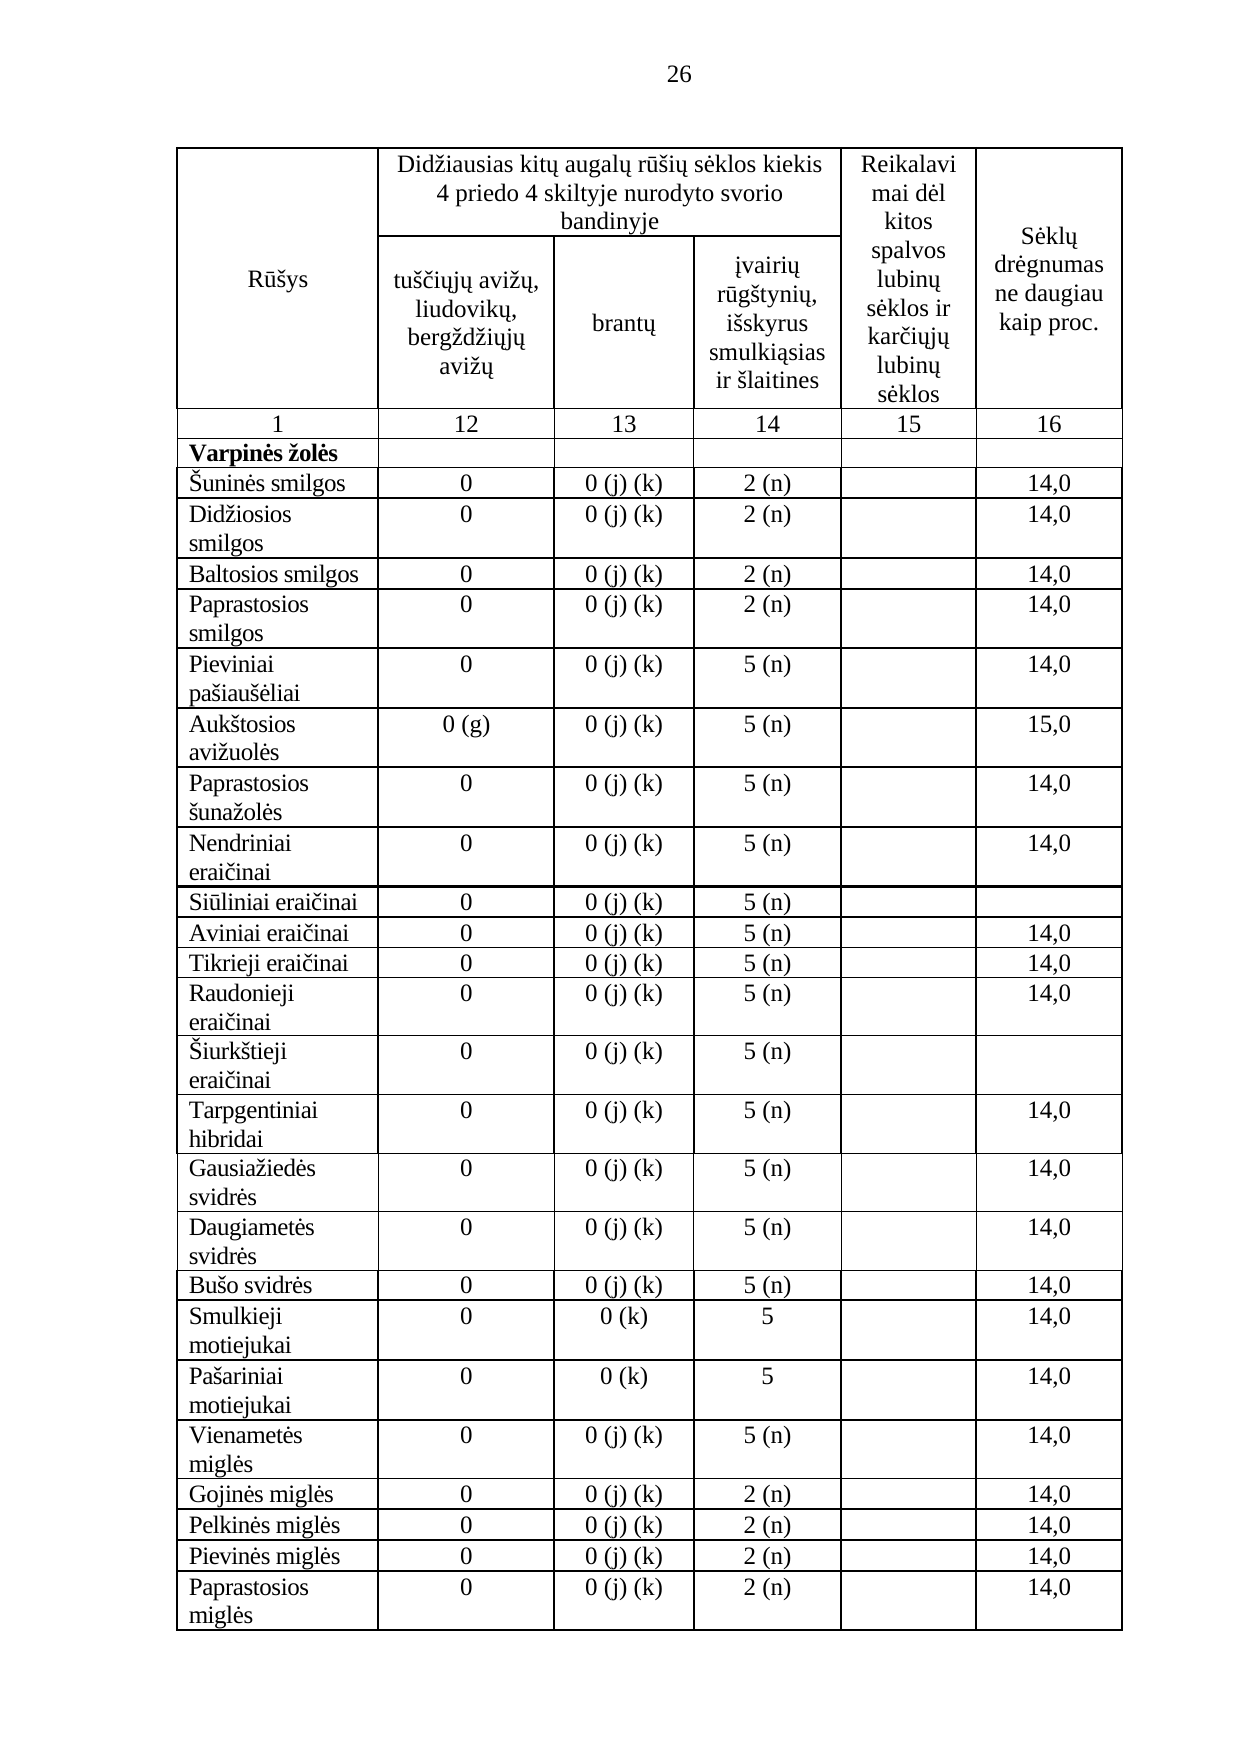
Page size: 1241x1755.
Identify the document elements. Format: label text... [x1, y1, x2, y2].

table_cell 0 [379, 1036, 553, 1094]
table_cell 5 (n) [695, 1095, 840, 1152]
table_cell Pelkinės miglės [178, 1510, 377, 1539]
table_cell 0 (j) (k) [555, 468, 693, 497]
table_cell 0 (j) (k) [555, 1271, 693, 1299]
table_cell Pieviniai pašiaušėliai [178, 649, 377, 707]
table_cell 0 (j) (k) [555, 499, 693, 557]
table_cell Tikrieji eraičinai [178, 948, 377, 977]
table_cell 14 [694, 409, 841, 437]
table_cell 0 [379, 1154, 554, 1211]
table_cell tuščiųjų avižų, liudovikų, bergždžiųjų avižų [379, 237, 553, 408]
table_cell 0 [379, 1421, 553, 1478]
table_cell Pašariniai motiejukai [178, 1361, 377, 1418]
table_cell 5 (n) [695, 888, 840, 916]
table_cell Šiurkštieji eraičinai [178, 1036, 377, 1094]
table_cell 0 (j) (k) [555, 978, 693, 1035]
table_cell 14,0 [977, 1154, 1122, 1211]
table_cell [842, 1095, 975, 1152]
table_cell [842, 828, 975, 885]
table_cell 14,0 [977, 918, 1121, 947]
table_cell 0 [379, 1095, 553, 1152]
table_cell 14,0 [977, 1271, 1121, 1299]
table_cell 14,0 [977, 978, 1121, 1035]
table_cell Šuninės smilgos [178, 468, 377, 497]
table_cell Paprastosios miglės [178, 1572, 377, 1629]
table_cell 14,0 [977, 828, 1121, 885]
table_cell 0 [379, 978, 553, 1035]
table_cell 0 (j) (k) [555, 1036, 693, 1094]
table_cell 0 [379, 888, 553, 916]
table_cell [842, 1212, 976, 1269]
table_cell 5 (n) [695, 649, 840, 707]
table_cell [842, 499, 975, 557]
table_cell Paprastosios šunažolės [178, 768, 377, 826]
table_cell 14,0 [977, 1301, 1121, 1359]
table_cell [379, 439, 554, 467]
table_cell 0 (j) (k) [555, 828, 693, 885]
table_cell [842, 1541, 975, 1569]
table_cell 0 [379, 918, 553, 947]
table_cell [842, 888, 975, 916]
table_cell [842, 1572, 975, 1629]
table_cell 0 [379, 499, 553, 557]
table_cell 14,0 [977, 590, 1121, 647]
table_cell [842, 590, 975, 647]
table_cell 2 (n) [695, 499, 840, 557]
table_cell 14,0 [977, 499, 1121, 557]
table_cell Gausiažiedės svidrės [178, 1154, 378, 1211]
table_cell 0 [379, 1541, 553, 1569]
table_cell 0 (j) (k) [555, 888, 693, 916]
table_cell 5 (n) [695, 948, 840, 977]
table_cell 0 (g) [379, 709, 553, 766]
table_cell įvairių rūgštynių, išskyrus smulkiąsias ir šlaitines [695, 237, 840, 408]
table_cell 0 [379, 590, 553, 647]
table_cell 0 [379, 468, 553, 497]
table_cell 0 [379, 1572, 553, 1629]
table_cell 15,0 [977, 709, 1121, 766]
table_cell 0 [379, 1510, 553, 1539]
table_cell 15 [842, 409, 976, 437]
table_cell 0 (j) (k) [555, 1421, 693, 1478]
table_cell 14,0 [977, 1095, 1121, 1152]
table_cell 0 [379, 768, 553, 826]
table_cell 5 (n) [695, 1421, 840, 1478]
table_cell [842, 559, 975, 587]
table_cell 14,0 [977, 1212, 1122, 1269]
table_cell 5 (n) [694, 1154, 841, 1211]
table_cell Varpinės žolės [178, 439, 378, 467]
table_cell 5 [695, 1301, 840, 1359]
table_cell 0 (j) (k) [555, 1154, 693, 1211]
table_cell [842, 948, 975, 977]
table_cell [555, 439, 693, 467]
table_cell [842, 1301, 975, 1359]
table_cell 2 (n) [695, 1572, 840, 1629]
table_cell 0 (j) (k) [555, 559, 693, 587]
table_cell Baltosios smilgos [178, 559, 377, 587]
table_cell [842, 1479, 975, 1508]
table_cell 5 (n) [695, 768, 840, 826]
table_cell Paprastosios smilgos [178, 590, 377, 647]
table_cell [842, 1421, 975, 1478]
table_cell 0 (j) (k) [555, 948, 693, 977]
table_cell 5 (n) [695, 918, 840, 947]
table_cell 5 (n) [695, 828, 840, 885]
table_cell [977, 888, 1121, 916]
table_cell 0 [379, 948, 553, 977]
table_cell 0 (j) (k) [555, 918, 693, 947]
table_cell [842, 918, 975, 947]
table_cell 0 (j) (k) [555, 1479, 693, 1508]
table_cell 2 (n) [695, 1541, 840, 1569]
table_cell 5 (n) [695, 1036, 840, 1094]
table_cell 2 (n) [695, 559, 840, 587]
table_cell 14,0 [977, 1510, 1121, 1539]
table_cell Didžiosios smilgos [178, 499, 377, 557]
table_cell 0 (k) [555, 1361, 693, 1418]
table_cell 5 (n) [695, 1271, 840, 1299]
table_cell [842, 649, 975, 707]
table_cell [842, 978, 975, 1035]
table_cell 14,0 [977, 948, 1121, 977]
table_cell 0 (k) [555, 1301, 693, 1359]
table_cell Smulkieji motiejukai [178, 1301, 377, 1359]
table_cell 12 [379, 409, 554, 437]
table_cell [842, 1510, 975, 1539]
table_cell [842, 1271, 975, 1299]
table_cell 2 (n) [695, 468, 840, 497]
table_cell 0 [379, 1479, 553, 1508]
table_cell [842, 1036, 975, 1094]
table_header Rūšys [178, 149, 377, 408]
table_cell 0 [379, 1301, 553, 1359]
table_cell 0 (j) (k) [555, 1212, 693, 1269]
table_cell Aviniai eraičinai [178, 918, 377, 947]
table_cell 0 (j) (k) [555, 590, 693, 647]
table_cell 0 [379, 1212, 554, 1269]
table_cell [842, 1361, 975, 1418]
table_cell 14,0 [977, 1421, 1121, 1478]
table_cell 0 [379, 1361, 553, 1418]
table_cell Aukštosios avižuolės [178, 709, 377, 766]
table_cell [842, 768, 975, 826]
table_cell Daugiametės svidrės [178, 1212, 378, 1269]
table_cell 0 (j) (k) [555, 768, 693, 826]
table_cell Gojinės miglės [178, 1479, 377, 1508]
table_header Sėklų drėgnumas ne daugiau kaip proc. [977, 149, 1121, 408]
table_cell Vienametės miglės [178, 1421, 377, 1478]
table_cell Bušo svidrės [178, 1271, 377, 1299]
table_header Reikalavimai dėl kitos spalvos lubinų sėklos ir karčiųjų lubinų sėklos [842, 149, 975, 408]
table_cell [694, 439, 841, 467]
table_cell [842, 468, 975, 497]
table_cell 0 [379, 828, 553, 885]
table_cell 2 (n) [695, 1479, 840, 1508]
table_header Didžiausias kitų augalų rūšių sėklos kiekis 4 priedo 4 skiltyje nurodyto svorio bandinyje [379, 149, 840, 235]
table_cell 14,0 [977, 1572, 1121, 1629]
table_cell brantų [555, 237, 693, 408]
table_cell Nendriniai eraičinai [178, 828, 377, 885]
table_cell [842, 439, 976, 467]
table_cell 0 [379, 559, 553, 587]
table_cell 0 [379, 1271, 553, 1299]
table_cell 14,0 [977, 768, 1121, 826]
table_cell [842, 709, 975, 766]
table_cell 14,0 [977, 1361, 1121, 1418]
table_cell 16 [977, 409, 1122, 437]
table_cell Siūliniai eraičinai [178, 888, 377, 916]
table_cell 0 (j) (k) [555, 1572, 693, 1629]
table_cell 0 (j) (k) [555, 1541, 693, 1569]
table_cell [977, 1036, 1121, 1094]
table_cell 14,0 [977, 559, 1121, 587]
table_cell 2 (n) [695, 1510, 840, 1539]
table_cell 0 (j) (k) [555, 649, 693, 707]
table_cell 0 (j) (k) [555, 1510, 693, 1539]
table_cell 5 (n) [695, 978, 840, 1035]
table_cell 0 (j) (k) [555, 709, 693, 766]
table_cell [842, 1154, 976, 1211]
table_cell Tarpgentiniai hibridai [178, 1095, 377, 1152]
table_cell 14,0 [977, 468, 1121, 497]
table_cell Raudonieji eraičinai [178, 978, 377, 1035]
table_cell Pievinės miglės [178, 1541, 377, 1569]
table_cell 5 (n) [694, 1212, 841, 1269]
table_cell 0 [379, 649, 553, 707]
table_cell 14,0 [977, 1541, 1121, 1569]
table_cell 5 [695, 1361, 840, 1418]
table_cell 5 (n) [695, 709, 840, 766]
table_cell 0 (j) (k) [555, 1095, 693, 1152]
table_cell 2 (n) [695, 590, 840, 647]
table_cell 14,0 [977, 649, 1121, 707]
table_cell [977, 439, 1122, 467]
table_cell 13 [555, 409, 693, 437]
table_cell 1 [178, 409, 378, 437]
table_cell 14,0 [977, 1479, 1121, 1508]
